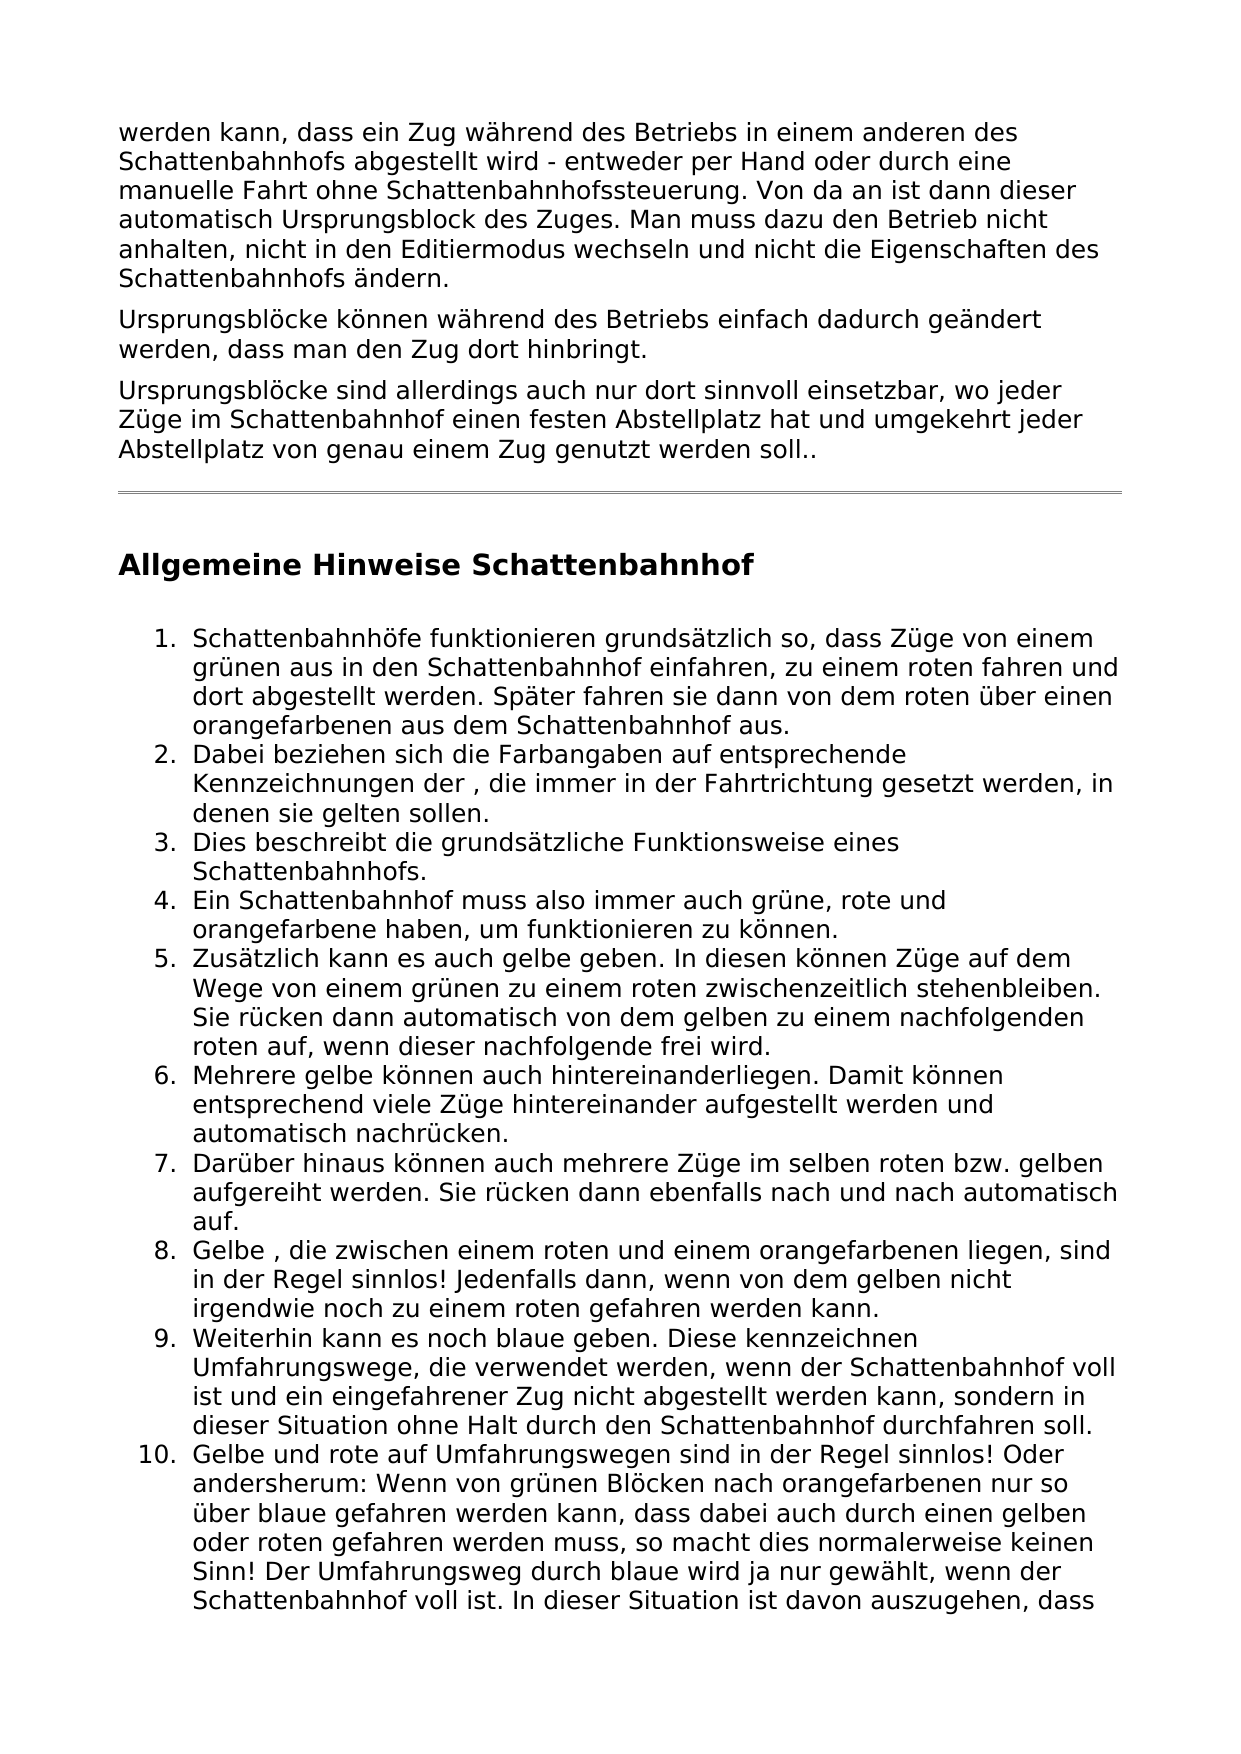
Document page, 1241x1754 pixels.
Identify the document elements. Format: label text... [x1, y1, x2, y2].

list Dies beschreibt die grundsätzliche Funktionsweise eines Schattenbahnhofs. [177, 828, 1122, 886]
list Zusätzlich kann es auch gelbe geben. In diesen können Züge auf dem Wege von einem grünen zu einem roten zwischenzeitlich stehenbleiben. Sie rücken dann automatisch von dem gelben zu einem nachfolgenden roten auf, wenn dieser nachfolgende frei wird. [177, 944, 1122, 1061]
list Dabei beziehen sich die Farbangaben auf entsprechende Kennzeichnungen der , die immer in der Fahrtrichtung gesetzt werden, in denen sie gelten sollen. [177, 740, 1122, 828]
text Ursprungsblöcke können während des Betriebs einfach dadurch geändert werden, dass man den Zug dort hinbringt. [118, 306, 1122, 364]
list Mehrere gelbe können auch hintereinanderliegen. Damit können entsprechend viele Züge hintereinander aufgestellt werden und automatisch nachrücken. [177, 1061, 1122, 1149]
list Ein Schattenbahnhof muss also immer auch grüne, rote und orangefarbene haben, um funktionieren zu können. [177, 886, 1122, 944]
list Gelbe , die zwischen einem roten und einem orangefarbenen liegen, sind in der Regel sinnlos! Jedenfalls dann, wenn von dem gelben nicht irgendwie noch zu einem roten gefahren werden kann. [177, 1236, 1122, 1324]
text Ursprungsblöcke sind allerdings auch nur dort sinnvoll einsetzbar, wo jeder Züge im Schattenbahnhof einen festen Abstellplatz hat und umgekehrt jeder Abstellplatz von genau einem Zug genutzt werden soll.. [118, 376, 1122, 464]
subtitle Allgemeine Hinweise Schattenbahnhof [118, 548, 1122, 582]
list Weiterhin kann es noch blaue geben. Diese kennzeichnen Umfahrungswege, die verwendet werden, wenn der Schattenbahnhof voll ist und ein eingefahrener Zug nicht abgestellt werden kann, sondern in dieser Situation ohne Halt durch den Schattenbahnhof durchfahren soll. [177, 1324, 1122, 1440]
list Gelbe und rote auf Umfahrungswegen sind in der Regel sinnlos! Oder andersherum: Wenn von grünen Blöcken nach orangefarbenen nur so über blaue gefahren werden kann, dass dabei auch durch einen gelben oder roten gefahren werden muss, so macht dies normalerweise keinen Sinn! Der Umfahrungsweg durch blaue wird ja nur gewählt, wenn der Schattenbahnhof voll ist. In dieser Situation ist davon auszugehen, dass [177, 1440, 1122, 1615]
list Darüber hinaus können auch mehrere Züge im selben roten bzw. gelben aufgereiht werden. Sie rücken dann ebenfalls nach und nach automatisch auf. [177, 1149, 1122, 1236]
list Schattenbahnhöfe funktionieren grundsätzlich so, dass Züge von einem grünen aus in den Schattenbahnhof einfahren, zu einem roten fahren und dort abgestellt werden. Später fahren sie dann von dem roten über einen orangefarbenen aus dem Schattenbahnhof aus. [177, 624, 1122, 740]
text werden kann, dass ein Zug während des Betriebs in einem anderen des Schattenbahnhofs abgestellt wird - entweder per Hand oder durch eine manuelle Fahrt ohne Schattenbahnhofssteuerung. Von da an ist dann dieser automatisch Ursprungsblock des Zuges. Man muss dazu den Betrieb nicht anhalten, nicht in den Editiermodus wechseln und nicht die Eigenschaften des Schattenbahnhofs ändern. [118, 118, 1122, 293]
